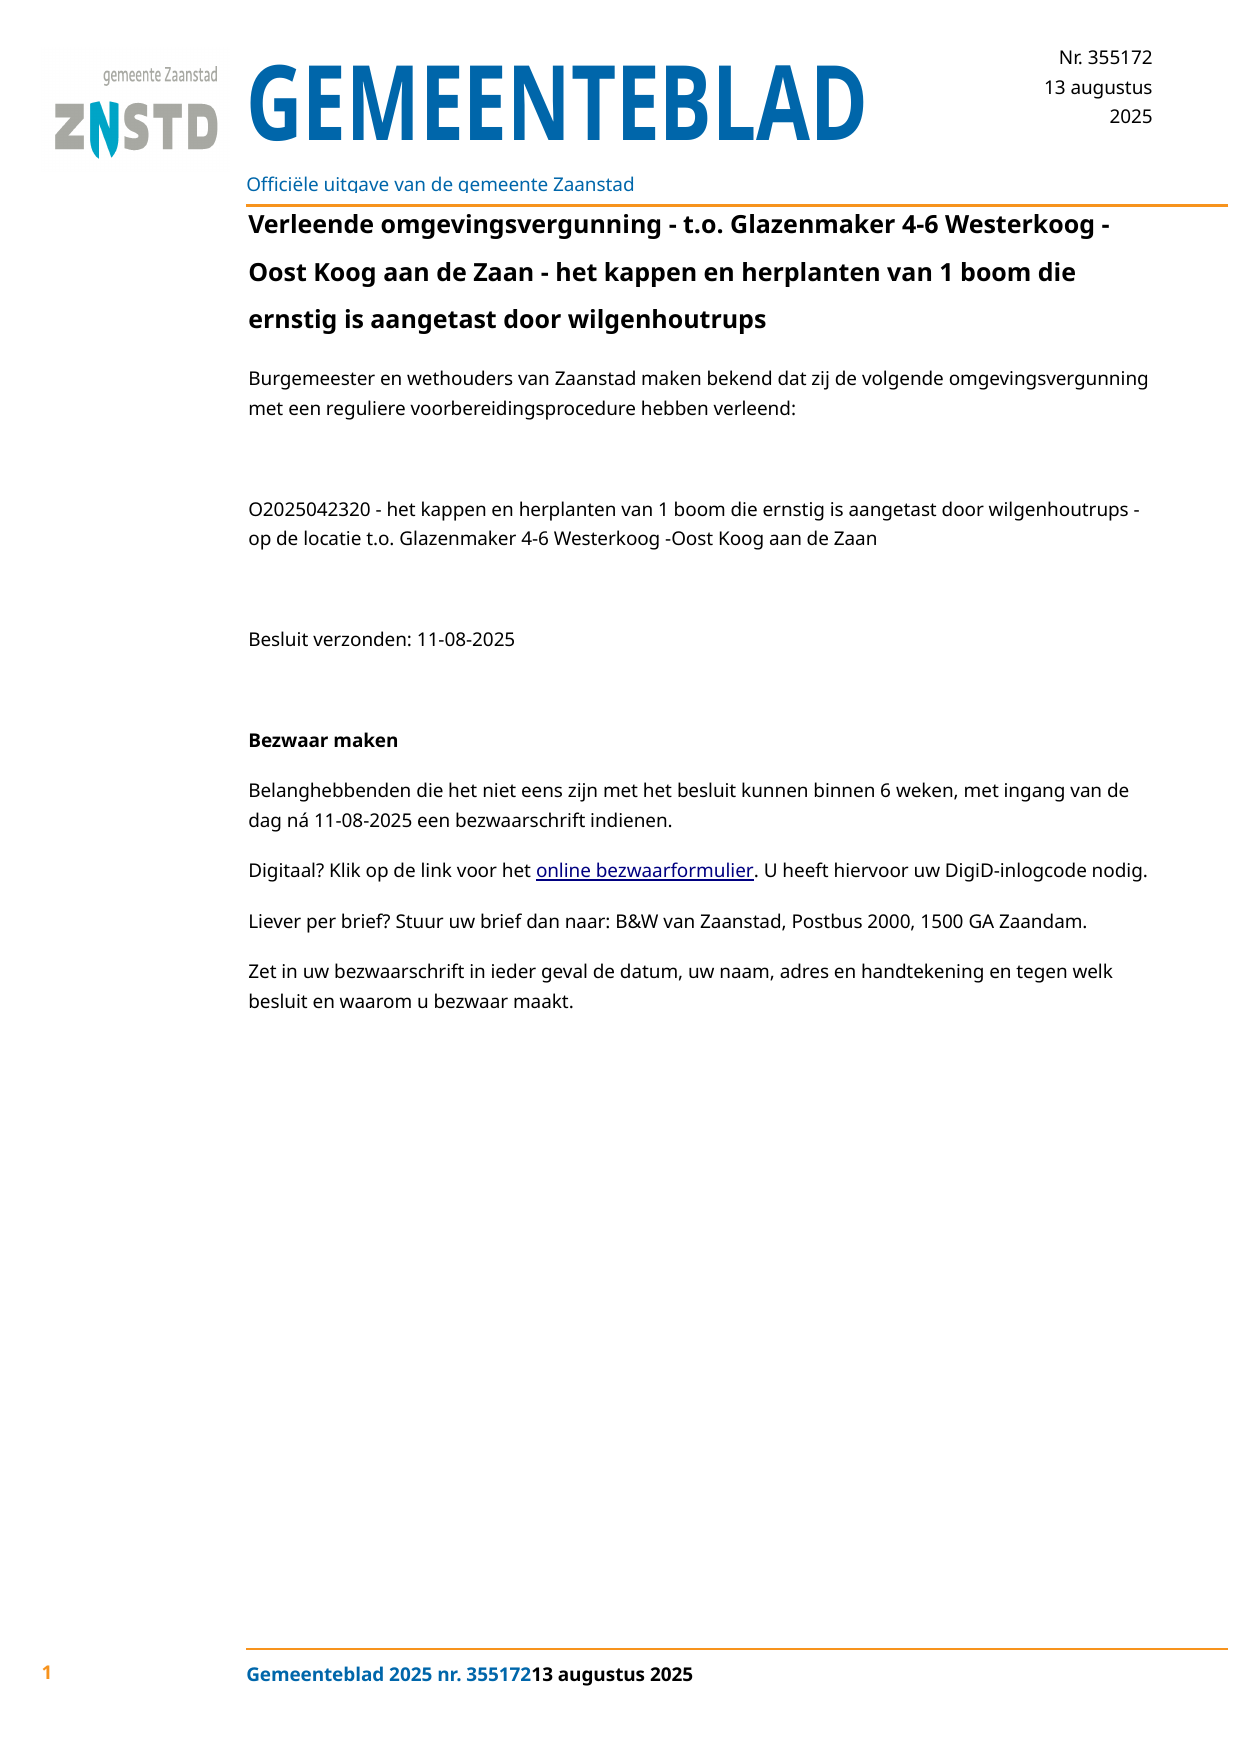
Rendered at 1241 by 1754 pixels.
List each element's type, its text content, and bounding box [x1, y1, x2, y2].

text Liever per brief? Stuur uw brief dan naar: B&W van Zaanstad, Postbus 2000, 1500 GA Zaandam. [248, 908, 1152, 934]
picture [41, 47, 231, 172]
text Besluit verzonden: 11-08-2025 [248, 626, 1152, 652]
text Verleende omgevingsvergunning - t.o. Glazenmaker 4-6 Westerkoog -Oost Koog aan de Zaan - het kappen en herplanten van 1 boom die ernstig is aangetast door wilgenhoutrups [248, 207, 1152, 336]
text O2025042320 - het kappen en herplanten van 1 boom die ernstig is aangetast door wilgenhoutrups - op de locatie t.o. Glazenmaker 4-6 Westerkoog -Oost Koog aan de Zaan [248, 496, 1152, 551]
text Digitaal? Klik op de link voor het online bezwaarformulier. U heeft hiervoor uw DigiD-inlogcode nodig. [248, 858, 1152, 883]
text Zet in uw bezwaarschrift in ieder geval de datum, uw naam, adres en handtekening en tegen welk besluit en waarom u bezwaar maakt. [248, 958, 1152, 1014]
text Belanghebbenden die het niet eens zijn met het besluit kunnen binnen 6 weken, met ingang van de dag ná 11-08-2025 een bezwaarschrift indienen. [248, 778, 1152, 833]
text Burgemeester en wethouders van Zaanstad maken bekend dat zij de volgende omgevingsvergunning met een reguliere voorbereidingsprocedure hebben verleend: [248, 366, 1152, 421]
text Bezwaar maken [248, 727, 1152, 753]
